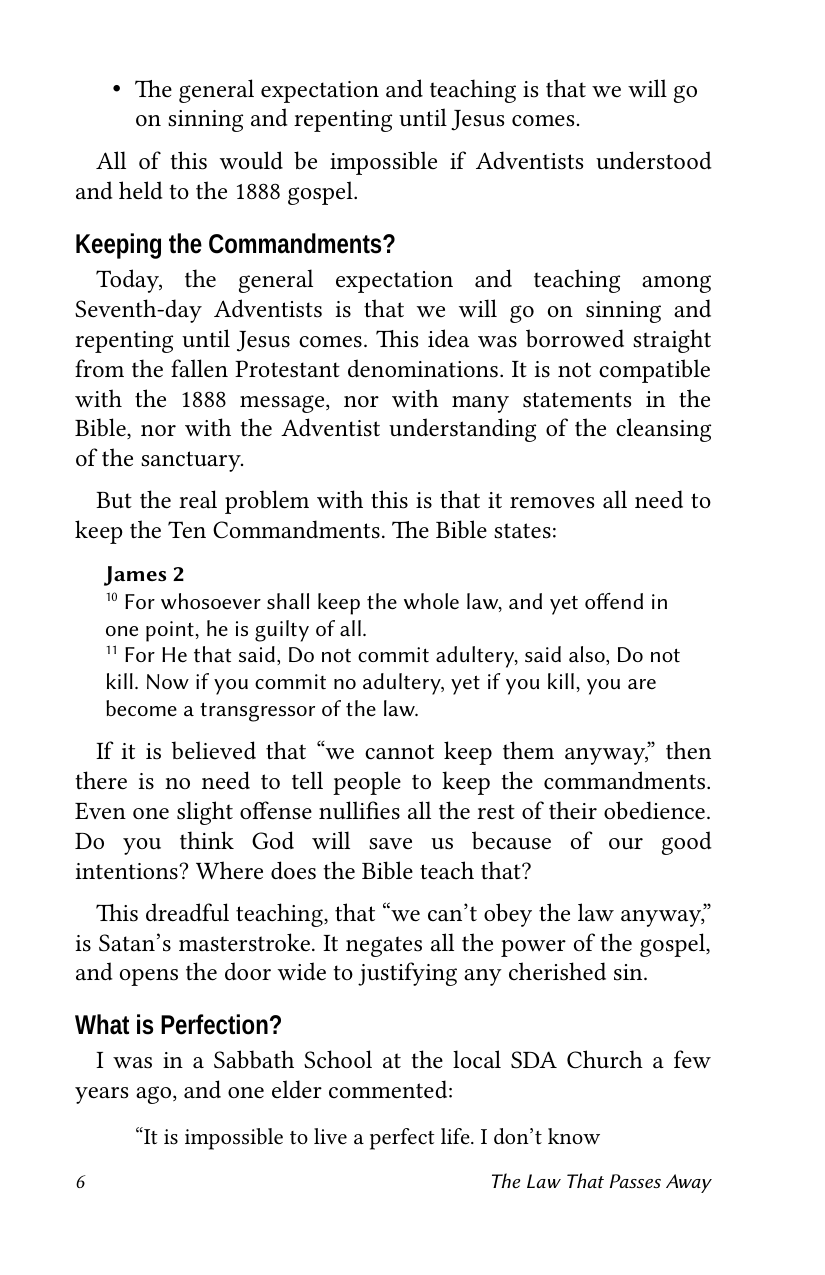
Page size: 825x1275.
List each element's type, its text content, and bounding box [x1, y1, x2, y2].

text “It is impossible to live a perfect life. I don’t know [105, 1124, 682, 1150]
text I was in a Sabbath School at the local SDA Church a few years ago, and one elder commented: [75, 1046, 712, 1105]
text Today, the general expectation and teaching among Seventh-day Adventists is that we will go on sinning and repenting until Jesus comes. This idea was borrowed straight from the fallen Protestant denominations. It is not compatible with the 1888 message, nor with many statements in the Bible, nor with the Adventist understanding of the cleansing of the sanctuary. [75, 265, 712, 473]
text All of this would be impossible if Adventists understood and held to the 1888 gospel. [75, 147, 712, 206]
text But the real problem with this is that it removes all need to keep the Ten Commandments. The Bible states: [75, 486, 712, 545]
subtitle What is Perfection? [75, 1009, 712, 1040]
text This dreadful teaching, that “we can’t obey the law anyway,” is Satan’s masterstroke. It negates all the power of the gospel, and opens the door wide to justifying any cherished sin. [75, 899, 712, 987]
list The general expectation and teaching is that we will go on sinning and repenting until Jesus comes. [112, 75, 712, 132]
text James 2 [105, 561, 712, 587]
text If it is believed that “we cannot keep them anyway,” then there is no need to tell people to keep the commandments. Even one slight offense nullifies all the rest of their obedience. Do you think God will save us because of our good intentions? Where does the Bible teach that? [75, 737, 712, 885]
text 10 For whosoever shall keep the whole law, and yet offend in one point, he is guilty of all. [105, 589, 682, 642]
text 11 For He that said, Do not commit adultery, said also, Do not kill. Now if you commit no adultery, yet if you kill, you are become a transgressor of the law. [105, 642, 682, 722]
subtitle Keeping the Commandments? [75, 228, 712, 259]
